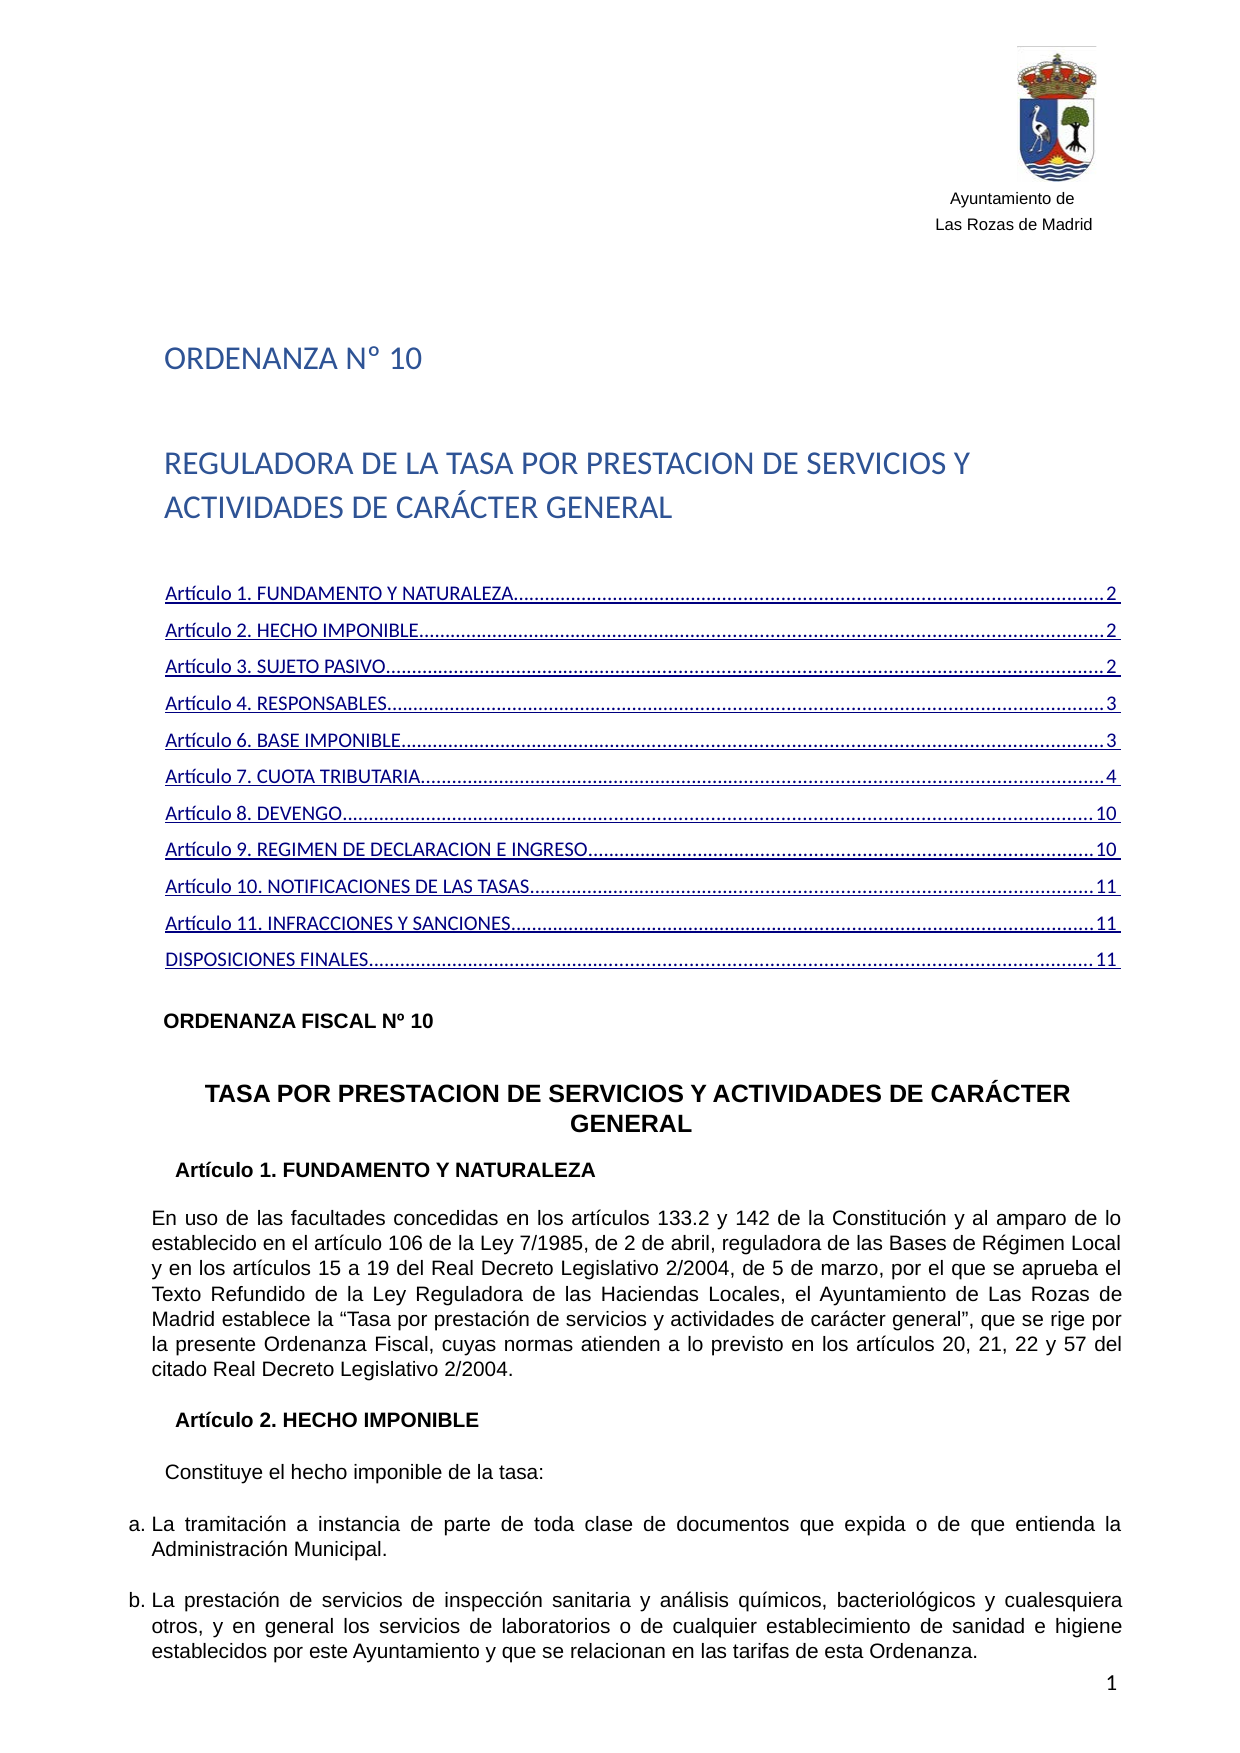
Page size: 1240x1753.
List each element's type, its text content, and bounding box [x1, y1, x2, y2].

text REGULADORA DE LA TASA POR PRESTACION DE SERVICIOS Y [164, 442, 1124, 483]
text Artículo 7. CUOTA TRIBUTARIA 4 [165, 763, 1121, 785]
list La tramitación a instancia de parte de toda clase de documentos que expida o de que entienda la Administración Municipal. [128, 1512, 1124, 1561]
text Artículo 10. NOTIFICACIONES DE LAS TASAS 11 [165, 873, 1121, 895]
text En uso de las facultades concedidas en los artículos 133.2 y 142 de la Constitución y al amparo de lo establecido en el artículo 106 de la Ley 7/1985, de 2 de abril, reguladora de las Bases de Régimen Local y en los artículos 15 a 19 del Real Decreto Legislativo 2/2004, de 5 de marzo, por el que se aprueba el Texto Refundido de la Ley Reguladora de las Haciendas Locales, el Ayuntamiento de Las Rozas de Madrid establece la “Tasa por prestación de servicios y actividades de carácter general”, que se rige por la presente Ordenanza Fiscal, cuyas normas atienden a lo previsto en los artículos 20, 21, 22 y 57 del citado Real Decreto Legislativo 2/2004. [151, 1206, 1124, 1381]
text Artículo 1. FUNDAMENTO Y NATURALEZA 2 [165, 581, 1121, 602]
text Artículo 2. HECHO IMPONIBLE 2 [165, 617, 1121, 639]
list La prestación de servicios de inspección sanitaria y análisis químicos, bacteriológicos y cualesquiera otros, y en general los servicios de laboratorios o de cualquier establecimiento de sanidad e higiene establecidos por este Ayuntamiento y que se relacionan en las tarifas de esta Ordenanza. [128, 1588, 1124, 1662]
text Constituye el hecho imponible de la tasa: [164, 1459, 1124, 1483]
text DISPOSICIONES FINALES 11 [165, 946, 1121, 968]
text Artículo 8. DEVENGO 10 [165, 800, 1121, 822]
text Artículo 6. BASE IMPONIBLE 3 [165, 727, 1121, 749]
text Artículo 3. SUJETO PASIVO 2 [165, 654, 1121, 675]
text Artículo 11. INFRACCIONES Y SANCIONES 11 [165, 910, 1121, 931]
text Artículo 9. REGIMEN DE DECLARACION E INGRESO 10 [165, 837, 1121, 858]
text ORDENANZA FISCAL Nº 10 [163, 1008, 1124, 1032]
subtitle Artículo 2. HECHO IMPONIBLE [175, 1408, 1124, 1432]
text ORDENANZA Nº 10 [164, 337, 1124, 378]
text ACTIVIDADES DE CARÁCTER GENERAL [164, 486, 1124, 527]
subtitle Artículo 1. FUNDAMENTO Y NATURALEZA [175, 1158, 1124, 1182]
text TASA POR PRESTACION DE SERVICIOS Y ACTIVIDADES DE CARÁCTER GENERAL [151, 1079, 1124, 1138]
text Artículo 4. RESPONSABLES 3 [165, 690, 1121, 712]
